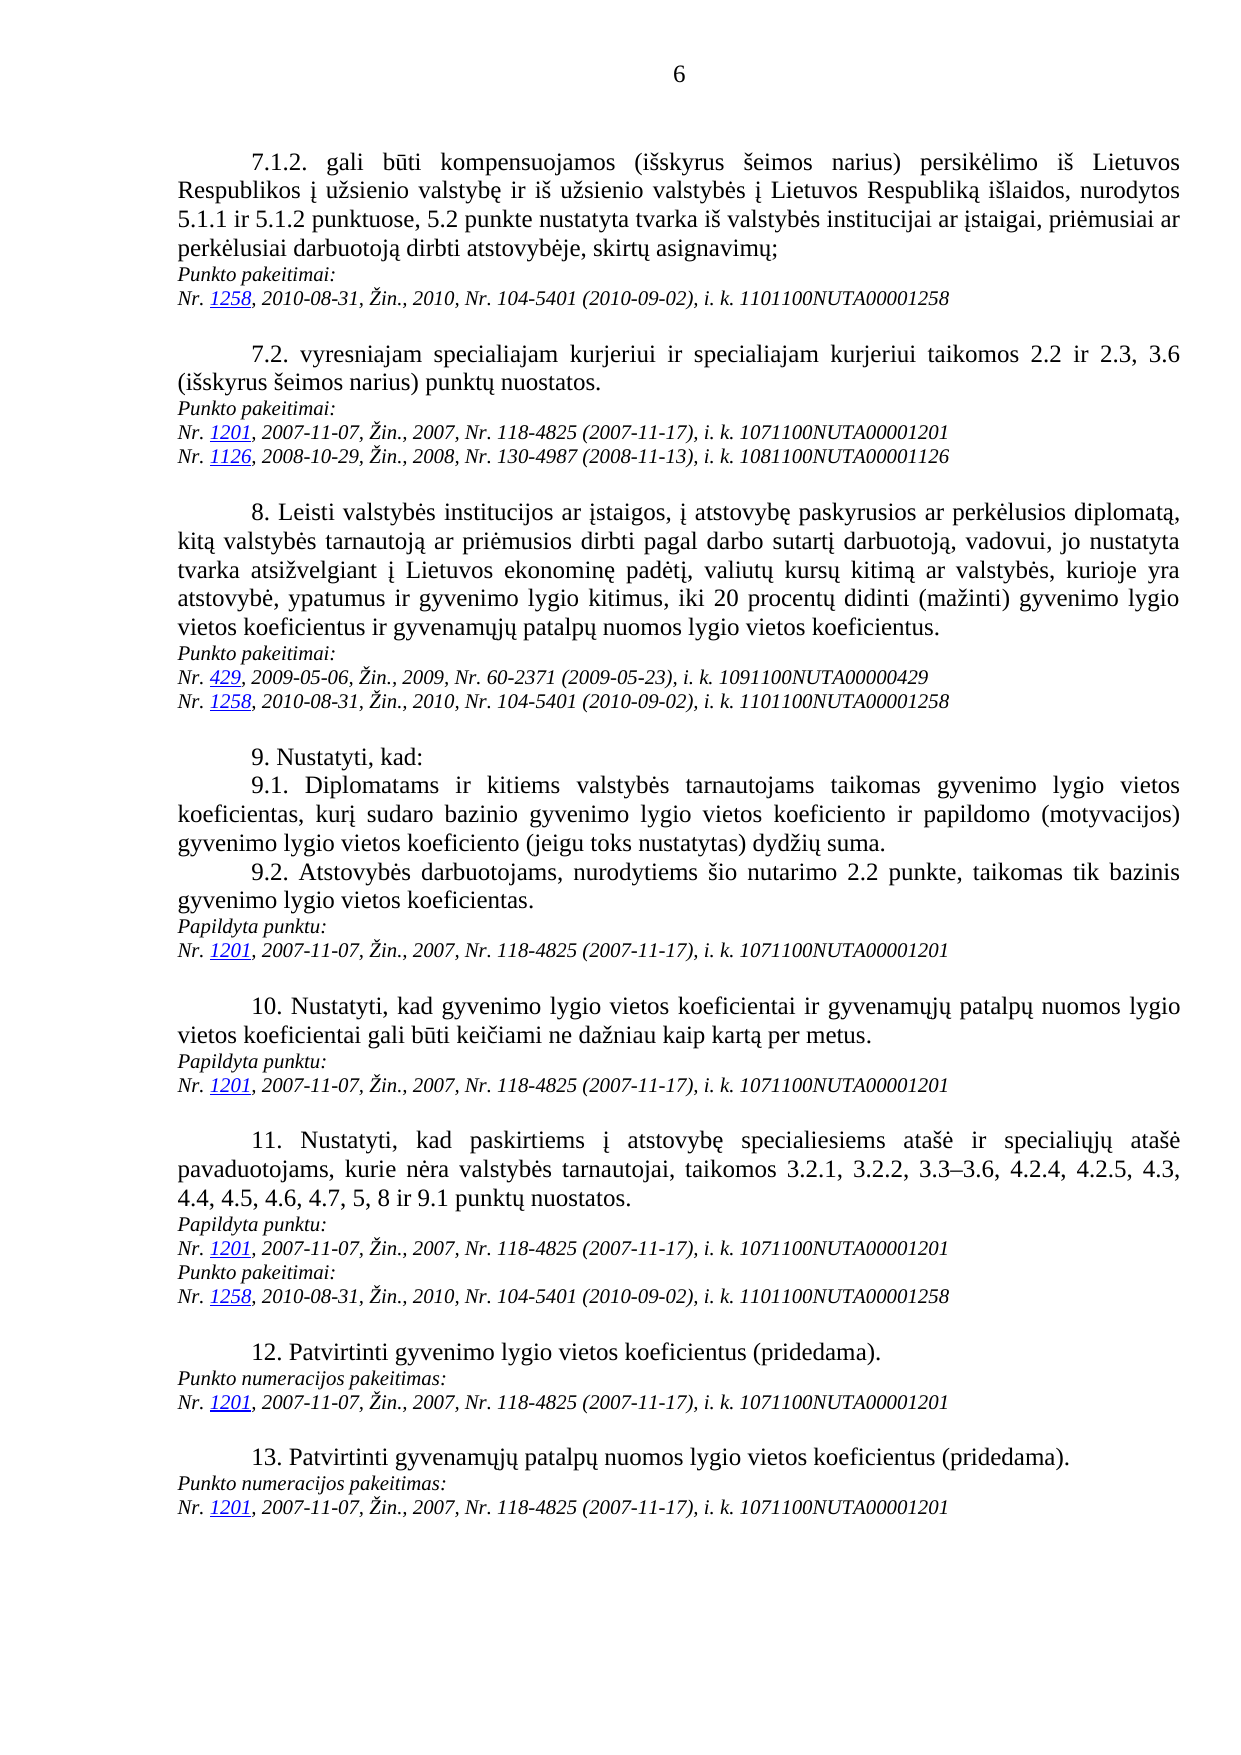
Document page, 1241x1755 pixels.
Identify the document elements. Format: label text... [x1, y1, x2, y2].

text Nr. 1201, 2007-11-07, Žin., 2007, Nr. 118-4825 (2007-11-17), i. k. 1071100NUTA00001201 [177, 1073, 1181, 1097]
text Papildyta punktu: [177, 914, 1181, 938]
text Punkto pakeitimai: [177, 262, 1181, 286]
text Nr. 1201, 2007-11-07, Žin., 2007, Nr. 118-4825 (2007-11-17), i. k. 1071100NUTA00001201 [177, 420, 1181, 444]
text Nr. 1201, 2007-11-07, Žin., 2007, Nr. 118-4825 (2007-11-17), i. k. 1071100NUTA00001201 [177, 1495, 1181, 1519]
text Nr. 1201, 2007-11-07, Žin., 2007, Nr. 118-4825 (2007-11-17), i. k. 1071100NUTA00001201 [177, 1390, 1181, 1414]
text Punkto pakeitimai: [177, 1260, 1181, 1284]
text Punkto pakeitimai: [177, 641, 1181, 665]
text 11. Nustatyti, kad paskirtiems į atstovybę specialiesiems atašė ir specialiųjų atašė pavaduotojams, kurie nėra valstybės tarnautojai, taikomos 3.2.1, 3.2.2, 3.3–3.6, 4.2.4, 4.2.5, 4.3, 4.4, 4.5, 4.6, 4.7, 5, 8 ir 9.1 punktų nuostatos. [177, 1126, 1181, 1212]
text Nr. 429, 2009-05-06, Žin., 2009, Nr. 60-2371 (2009-05-23), i. k. 1091100NUTA00000429 [177, 665, 1181, 689]
text Nr. 1201, 2007-11-07, Žin., 2007, Nr. 118-4825 (2007-11-17), i. k. 1071100NUTA00001201 [177, 938, 1181, 962]
text 8. Leisti valstybės institucijos ar įstaigos, į atstovybę paskyrusios ar perkėlusios diplomatą, kitą valstybės tarnautoją ar priėmusios dirbti pagal darbo sutartį darbuotoją, vadovui, jo nustatyta tvarka atsižvelgiant į Lietuvos ekonominę padėtį, valiutų kursų kitimą ar valstybės, kurioje yra atstovybė, ypatumus ir gyvenimo lygio kitimus, iki 20 procentų didinti (mažinti) gyvenimo lygio vietos koeficientus ir gyvenamųjų patalpų nuomos lygio vietos koeficientus. [177, 497, 1181, 641]
text 10. Nustatyti, kad gyvenimo lygio vietos koeficientai ir gyvenamųjų patalpų nuomos lygio vietos koeficientai gali būti keičiami ne dažniau kaip kartą per metus. [177, 991, 1181, 1049]
text 9.1. Diplomatams ir kitiems valstybės tarnautojams taikomas gyvenimo lygio vietos koeficientas, kurį sudaro bazinio gyvenimo lygio vietos koeficiento ir papildomo (motyvacijos) gyvenimo lygio vietos koeficiento (jeigu toks nustatytas) dydžių suma. [177, 771, 1181, 857]
text 12. Patvirtinti gyvenimo lygio vietos koeficientus (pridedama). [177, 1337, 1181, 1366]
text 9. Nustatyti, kad: [177, 742, 1181, 771]
text Nr. 1126, 2008-10-29, Žin., 2008, Nr. 130-4987 (2008-11-13), i. k. 1081100NUTA00001126 [177, 444, 1181, 468]
text 9.2. Atstovybės darbuotojams, nurodytiems šio nutarimo 2.2 punkte, taikomas tik bazinis gyvenimo lygio vietos koeficientas. [177, 857, 1181, 914]
text Punkto numeracijos pakeitimas: [177, 1366, 1181, 1390]
text Punkto numeracijos pakeitimas: [177, 1471, 1181, 1495]
text 7.2. vyresniajam specialiajam kurjeriui ir specialiajam kurjeriui taikomos 2.2 ir 2.3, 3.6 (išskyrus šeimos narius) punktų nuostatos. [177, 339, 1181, 396]
text Nr. 1258, 2010-08-31, Žin., 2010, Nr. 104-5401 (2010-09-02), i. k. 1101100NUTA00001258 [177, 286, 1181, 310]
text Nr. 1201, 2007-11-07, Žin., 2007, Nr. 118-4825 (2007-11-17), i. k. 1071100NUTA00001201 [177, 1236, 1181, 1260]
text 7.1.2. gali būti kompensuojamos (išskyrus šeimos narius) persikėlimo iš Lietuvos Respublikos į užsienio valstybę ir iš užsienio valstybės į Lietuvos Respubliką išlaidos, nurodytos 5.1.1 ir 5.1.2 punktuose, 5.2 punkte nustatyta tvarka iš valstybės institucijai ar įstaigai, priėmusiai ar perkėlusiai darbuotoją dirbti atstovybėje, skirtų asignavimų; [177, 147, 1181, 262]
text Nr. 1258, 2010-08-31, Žin., 2010, Nr. 104-5401 (2010-09-02), i. k. 1101100NUTA00001258 [177, 689, 1181, 713]
text Papildyta punktu: [177, 1212, 1181, 1236]
text Papildyta punktu: [177, 1049, 1181, 1073]
text 13. Patvirtinti gyvenamųjų patalpų nuomos lygio vietos koeficientus (pridedama). [177, 1442, 1181, 1471]
text Punkto pakeitimai: [177, 396, 1181, 420]
text Nr. 1258, 2010-08-31, Žin., 2010, Nr. 104-5401 (2010-09-02), i. k. 1101100NUTA00001258 [177, 1284, 1181, 1308]
